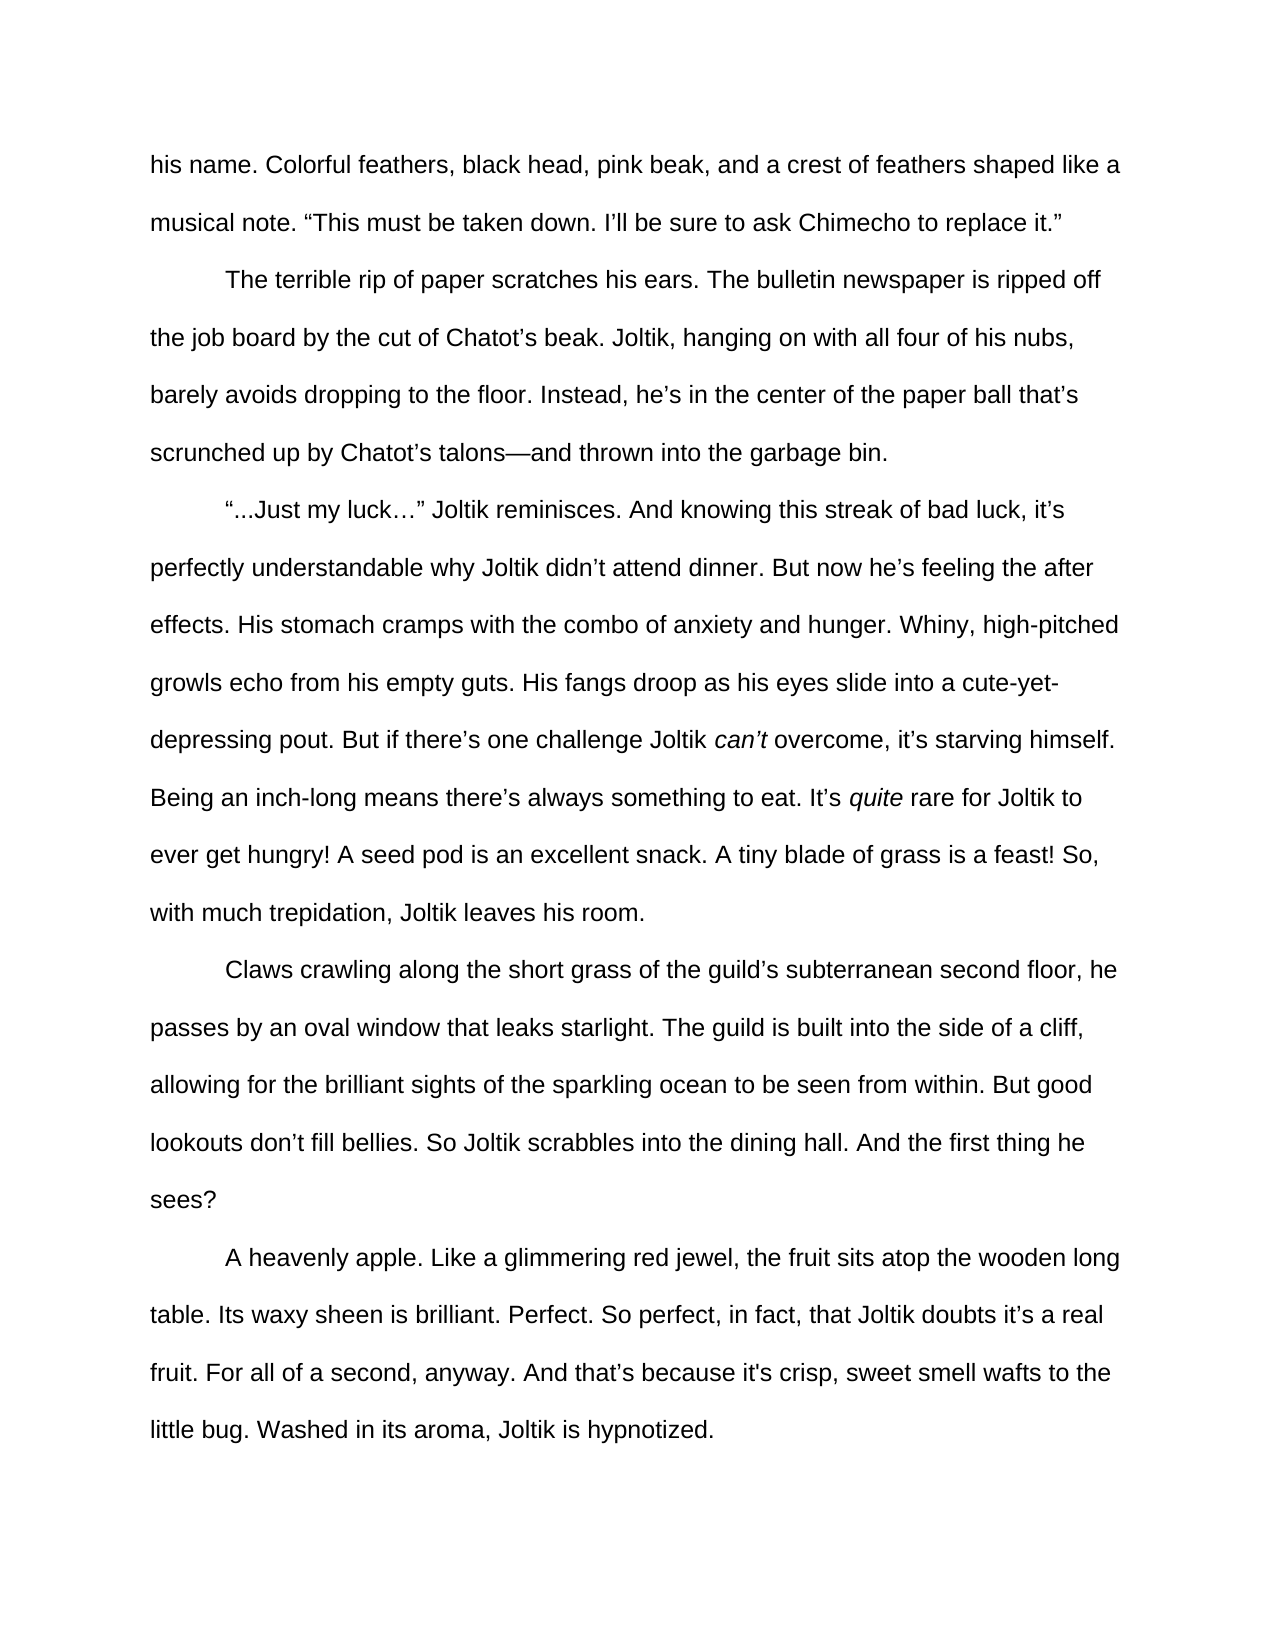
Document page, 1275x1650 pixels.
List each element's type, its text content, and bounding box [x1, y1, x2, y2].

text The terrible rip of paper scratches his ears. The bulletin newspaper is ripped off the job board by the cut of Chatot’s beak. Joltik, hanging on with all four of his nubs, barely avoids dropping to the floor. Instead, he’s in the center of the paper ball that’s scrunched up by Chatot’s talons—and thrown into the garbage bin. [150, 265, 1125, 466]
text A heavenly apple. Like a glimmering red jewel, the fruit sits atop the wooden long table. Its waxy sheen is brilliant. Perfect. So perfect, in fact, that Joltik doubts it’s a real fruit. For all of a second, anyway. And that’s because it's crisp, sweet smell wafts to the little bug. Washed in its aroma, Joltik is hypnotized. [150, 1242, 1125, 1444]
text “...Just my luck…” Joltik reminisces. And knowing this streak of bad luck, it’s perfectly understandable why Joltik didn’t attend dinner. But now he’s feeling the after effects. His stomach cramps with the combo of anxiety and hunger. Whiny, high-pitched growls echo from his empty guts. His fangs droop as his eyes slide into a cute-yet-depressing pout. But if there’s one challenge Joltik can’t overcome, it’s starving himself. Being an inch-long means there’s always something to eat. It’s quite rare for Joltik to ever get hungry! A seed pod is an excellent snack. A tiny blade of grass is a feast! So, with much trepidation, Joltik leaves his room. [150, 495, 1125, 926]
text his name. Colorful feathers, black head, pink beak, and a crest of feathers shaped like a musical note. “This must be taken down. I’ll be sure to ask Chimecho to replace it.” [150, 150, 1125, 236]
text Claws crawling along the short grass of the guild’s subterranean second floor, he passes by an oval window that leaks starlight. The guild is built into the side of a cliff, allowing for the brilliant sights of the sparkling ocean to be seen from within. But good lookouts don’t fill bellies. So Joltik scrabbles into the dining hall. And the first thing he sees? [150, 955, 1125, 1214]
